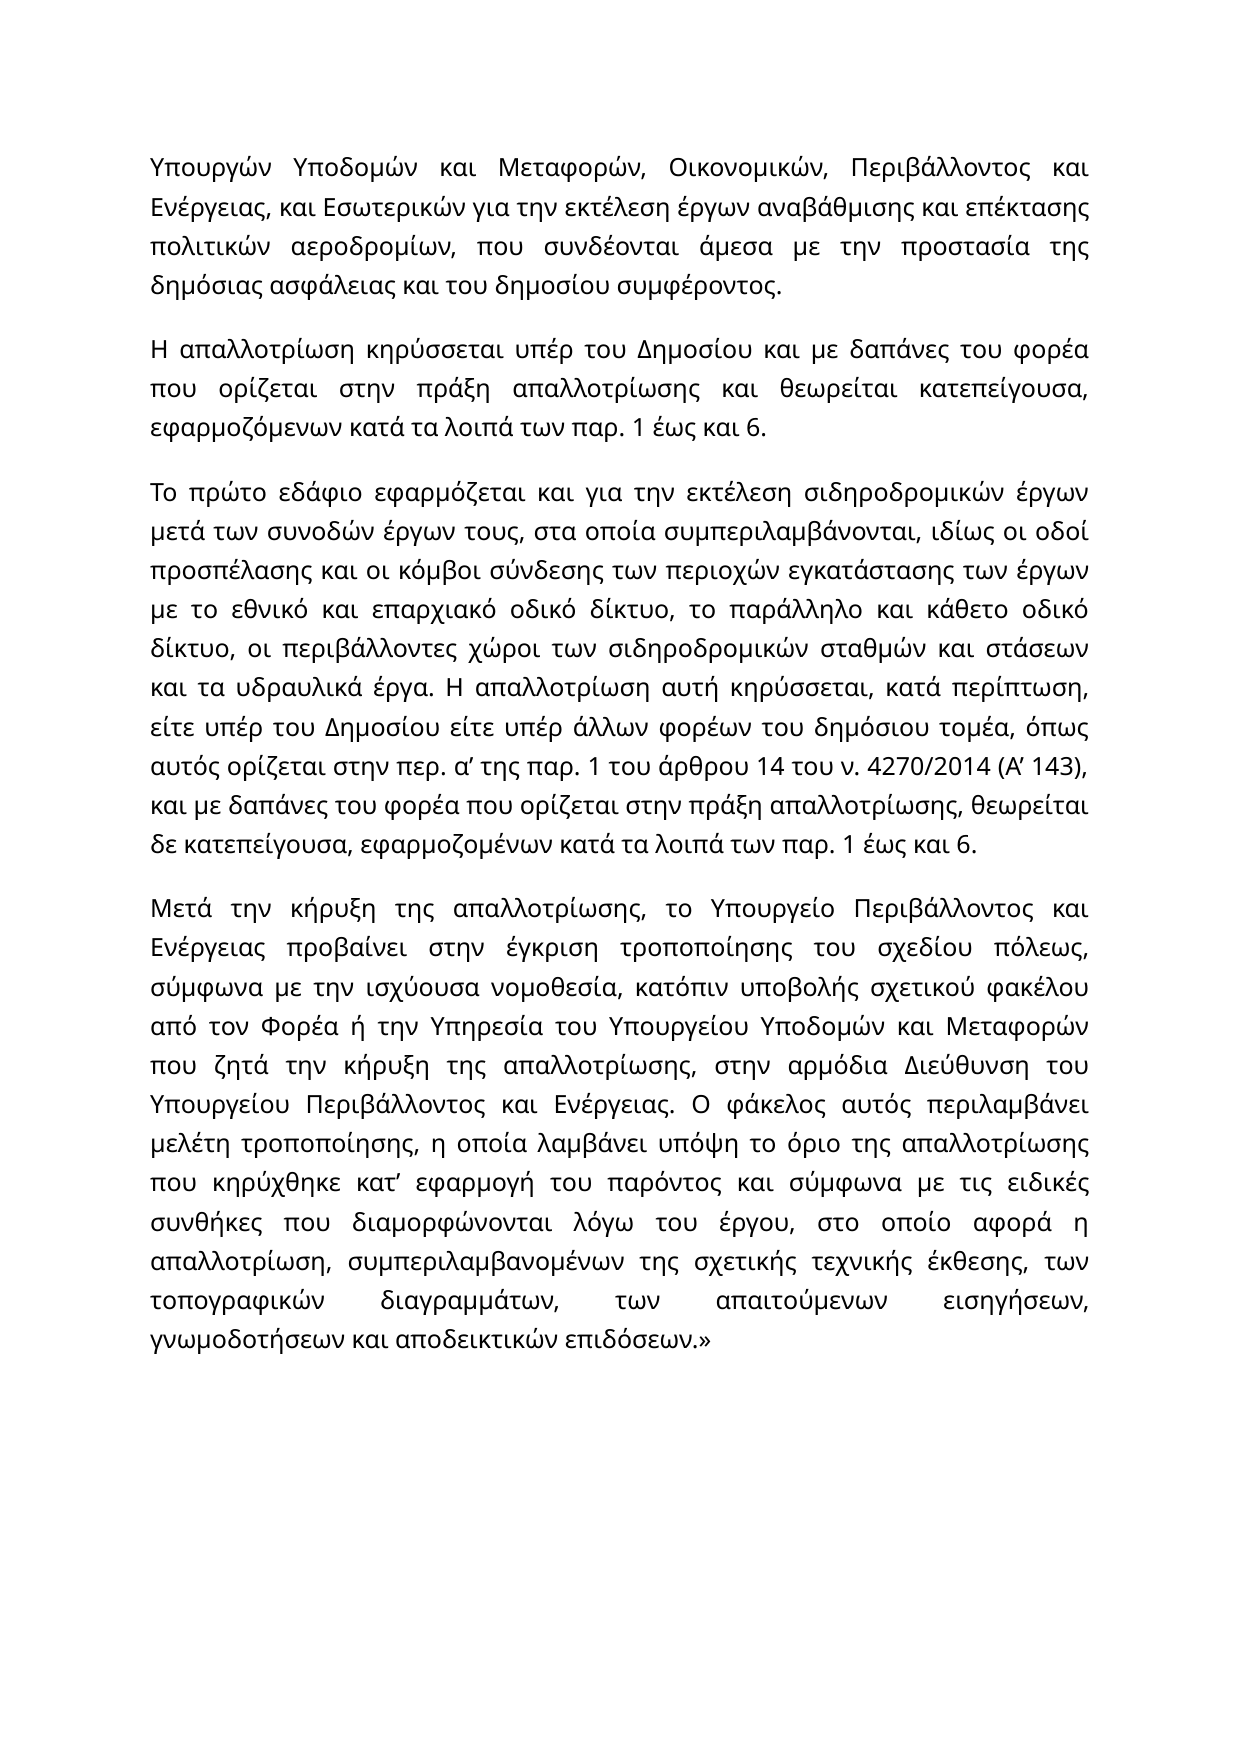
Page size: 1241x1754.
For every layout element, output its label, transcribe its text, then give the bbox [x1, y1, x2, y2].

text Το πρώτο εδάφιο εφαρμόζεται και για την εκτέλεση σιδηροδρομικών έργων μετά των συνοδών έργων τους, στα οποία συμπεριλαμβάνονται, ιδίως οι οδοί προσπέλασης και οι κόμβοι σύνδεσης των περιοχών εγκατάστασης των έργων με το εθνικό και επαρχιακό οδικό δίκτυο, το παράλληλο και κάθετο οδικό δίκτυο, οι περιβάλλοντες χώροι των σιδηροδρομικών σταθμών και στάσεων και τα υδραυλικά έργα. Η απαλλοτρίωση αυτή κηρύσσεται, κατά περίπτωση, είτε υπέρ του Δημοσίου είτε υπέρ άλλων φορέων του δημόσιου τομέα, όπως αυτός ορίζεται στην περ. α’ της παρ. 1 του άρθρου 14 του ν. 4270/2014 (Α’ 143), και με δαπάνες του φορέα που ορίζεται στην πράξη απαλλοτρίωσης, θεωρείται δε κατεπείγουσα, εφαρμοζομένων κατά τα λοιπά των παρ. 1 έως και 6. [150, 474, 1090, 861]
text Υπουργών Υποδομών και Μεταφορών, Οικονομικών, Περιβάλλοντος και Ενέργειας, και Εσωτερικών για την εκτέλεση έργων αναβάθμισης και επέκτασης πολιτικών αεροδρομίων, που συνδέονται άμεσα με την προστασία της δημόσιας ασφάλειας και του δημοσίου συμφέροντος. [150, 150, 1090, 302]
text Μετά την κήρυξη της απαλλοτρίωσης, το Υπουργείο Περιβάλλοντος και Ενέργειας προβαίνει στην έγκριση τροποποίησης του σχεδίου πόλεως, σύμφωνα με την ισχύουσα νομοθεσία, κατόπιν υποβολής σχετικού φακέλου από τον Φορέα ή την Υπηρεσία του Υπουργείου Υποδομών και Μεταφορών που ζητά την κήρυξη της απαλλοτρίωσης, στην αρμόδια Διεύθυνση του Υπουργείου Περιβάλλοντος και Ενέργειας. Ο φάκελος αυτός περιλαμβάνει μελέτη τροποποίησης, η οποία λαμβάνει υπόψη το όριο της απαλλοτρίωσης που κηρύχθηκε κατ’ εφαρμογή του παρόντος και σύμφωνα με τις ειδικές συνθήκες που διαμορφώνονται λόγω του έργου, στο οποίο αφορά η απαλλοτρίωση, συμπεριλαμβανομένων της σχετικής τεχνικής έκθεσης, των τοπογραφικών διαγραμμάτων, των απαιτούμενων εισηγήσεων, γνωμοδοτήσεων και αποδεικτικών επιδόσεων.» [150, 891, 1090, 1356]
text Η απαλλοτρίωση κηρύσσεται υπέρ του Δημοσίου και με δαπάνες του φορέα που ορίζεται στην πράξη απαλλοτρίωσης και θεωρείται κατεπείγουσα, εφαρμοζόμενων κατά τα λοιπά των παρ. 1 έως και 6. [150, 332, 1090, 444]
